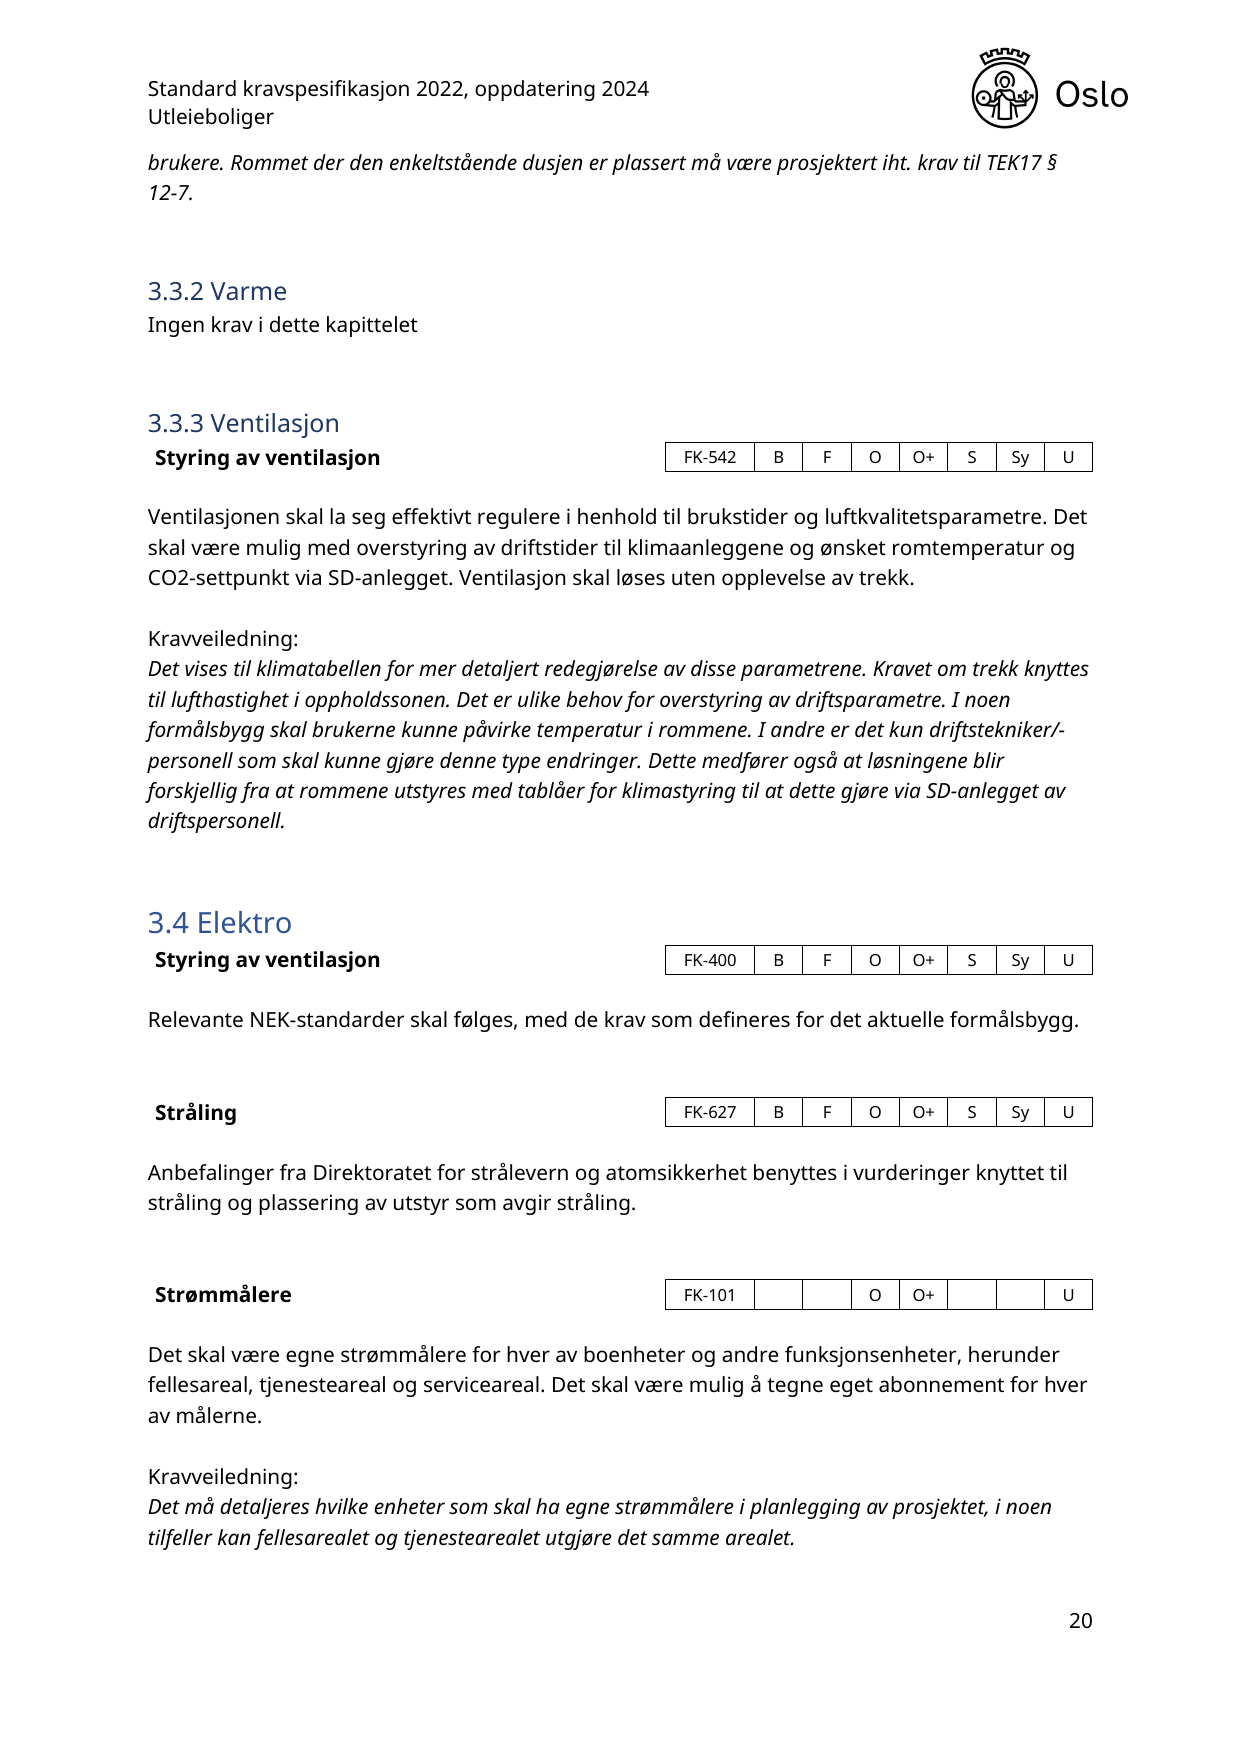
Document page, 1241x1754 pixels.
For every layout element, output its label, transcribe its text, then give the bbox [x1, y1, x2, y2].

subtitle 3.4 Elektro [148, 902, 1093, 942]
text Det skal være egne strømmålere for hver av boenheter og andre funksjonsenheter, herunder fellesareal, tjenesteareal og serviceareal. Det skal være mulig å tegne eget abonnement for hver av målerne. [148, 1340, 1093, 1429]
table_header O [852, 443, 899, 471]
table_header [997, 1280, 1044, 1309]
table_header FK-101 [666, 1280, 754, 1309]
table_header [948, 1280, 996, 1309]
table_header B [755, 443, 802, 471]
table_header O+ [900, 1098, 947, 1126]
table_header U [1045, 1098, 1092, 1126]
table_header FK-400 [666, 946, 754, 974]
text Relevante NEK-standarder skal følges, med de krav som defineres for det aktuelle formålsbygg. [148, 1005, 1093, 1034]
table_header F [803, 946, 851, 974]
subtitle 3.3.3 Ventilasjon [148, 405, 1093, 439]
table_header O+ [900, 946, 947, 974]
table_header O [852, 1098, 899, 1126]
text Ventilasjonen skal la seg effektivt regulere i henhold til brukstider og luftkvalitetsparametre. Det skal være mulig med overstyring av driftstider til klimaanleggene og ønsket romtemperatur og CO2-settpunkt via SD-anlegget. Ventilasjon skal løses uten opplevelse av trekk. [148, 502, 1093, 592]
table_header Styring av ventilasjon [148, 945, 665, 974]
table_header Sy [997, 443, 1044, 471]
table_header [803, 1280, 851, 1309]
text Kravveiledning: [148, 624, 1093, 653]
table_header B [755, 946, 802, 974]
text Det må detaljeres hvilke enheter som skal ha egne strømmålere i planlegging av prosjektet, i noen tilfeller kan fellesarealet og tjenestearealet utgjøre det samme arealet. [148, 1492, 1093, 1551]
table_header O+ [900, 1280, 947, 1309]
table_header S [948, 1098, 996, 1126]
text Ingen krav i dette kapittelet [148, 310, 1093, 338]
table_header FK-542 [666, 443, 754, 471]
subtitle 3.3.2 Varme [148, 273, 1093, 307]
table_header FK-627 [666, 1098, 754, 1126]
text Kravveiledning: [148, 1462, 1093, 1490]
table_header Sy [997, 946, 1044, 974]
table_header Styring av ventilasjon [148, 442, 665, 471]
text brukere. Rommet der den enkeltstående dusjen er plassert må være prosjektert iht. krav til TEK17 § 12-7. [148, 148, 1093, 206]
text Det vises til klimatabellen for mer detaljert redegjørelse av disse parametrene. Kravet om trekk knyttes til lufthastighet i oppholdssonen. Det er ulike behov for overstyring av driftsparametre. I noen formålsbygg skal brukerne kunne påvirke temperatur i rommene. I andre er det kun driftstekniker/-personell som skal kunne gjøre denne type endringer. Dette medfører også at løsningene blir forskjellig fra at rommene utstyres med tablåer for klimastyring til at dette gjøre via SD-anlegget av driftspersonell. [148, 654, 1093, 835]
table_header O [852, 1280, 899, 1309]
table_header F [803, 1098, 851, 1126]
table_header O+ [900, 443, 947, 471]
table_header U [1045, 443, 1092, 471]
table_header Sy [997, 1098, 1044, 1126]
table_header Stråling [148, 1097, 665, 1126]
table_header U [1045, 946, 1092, 974]
table_header [755, 1280, 802, 1309]
table_header B [755, 1098, 802, 1126]
table_header O [852, 946, 899, 974]
table_header U [1045, 1280, 1092, 1309]
table_header S [948, 443, 996, 471]
text Anbefalinger fra Direktoratet for strålevern og atomsikkerhet benyttes i vurderinger knyttet til stråling og plassering av utstyr som avgir stråling. [148, 1158, 1093, 1216]
table_header Strømmålere [148, 1279, 665, 1309]
table_header F [803, 443, 851, 471]
table_header S [948, 946, 996, 974]
